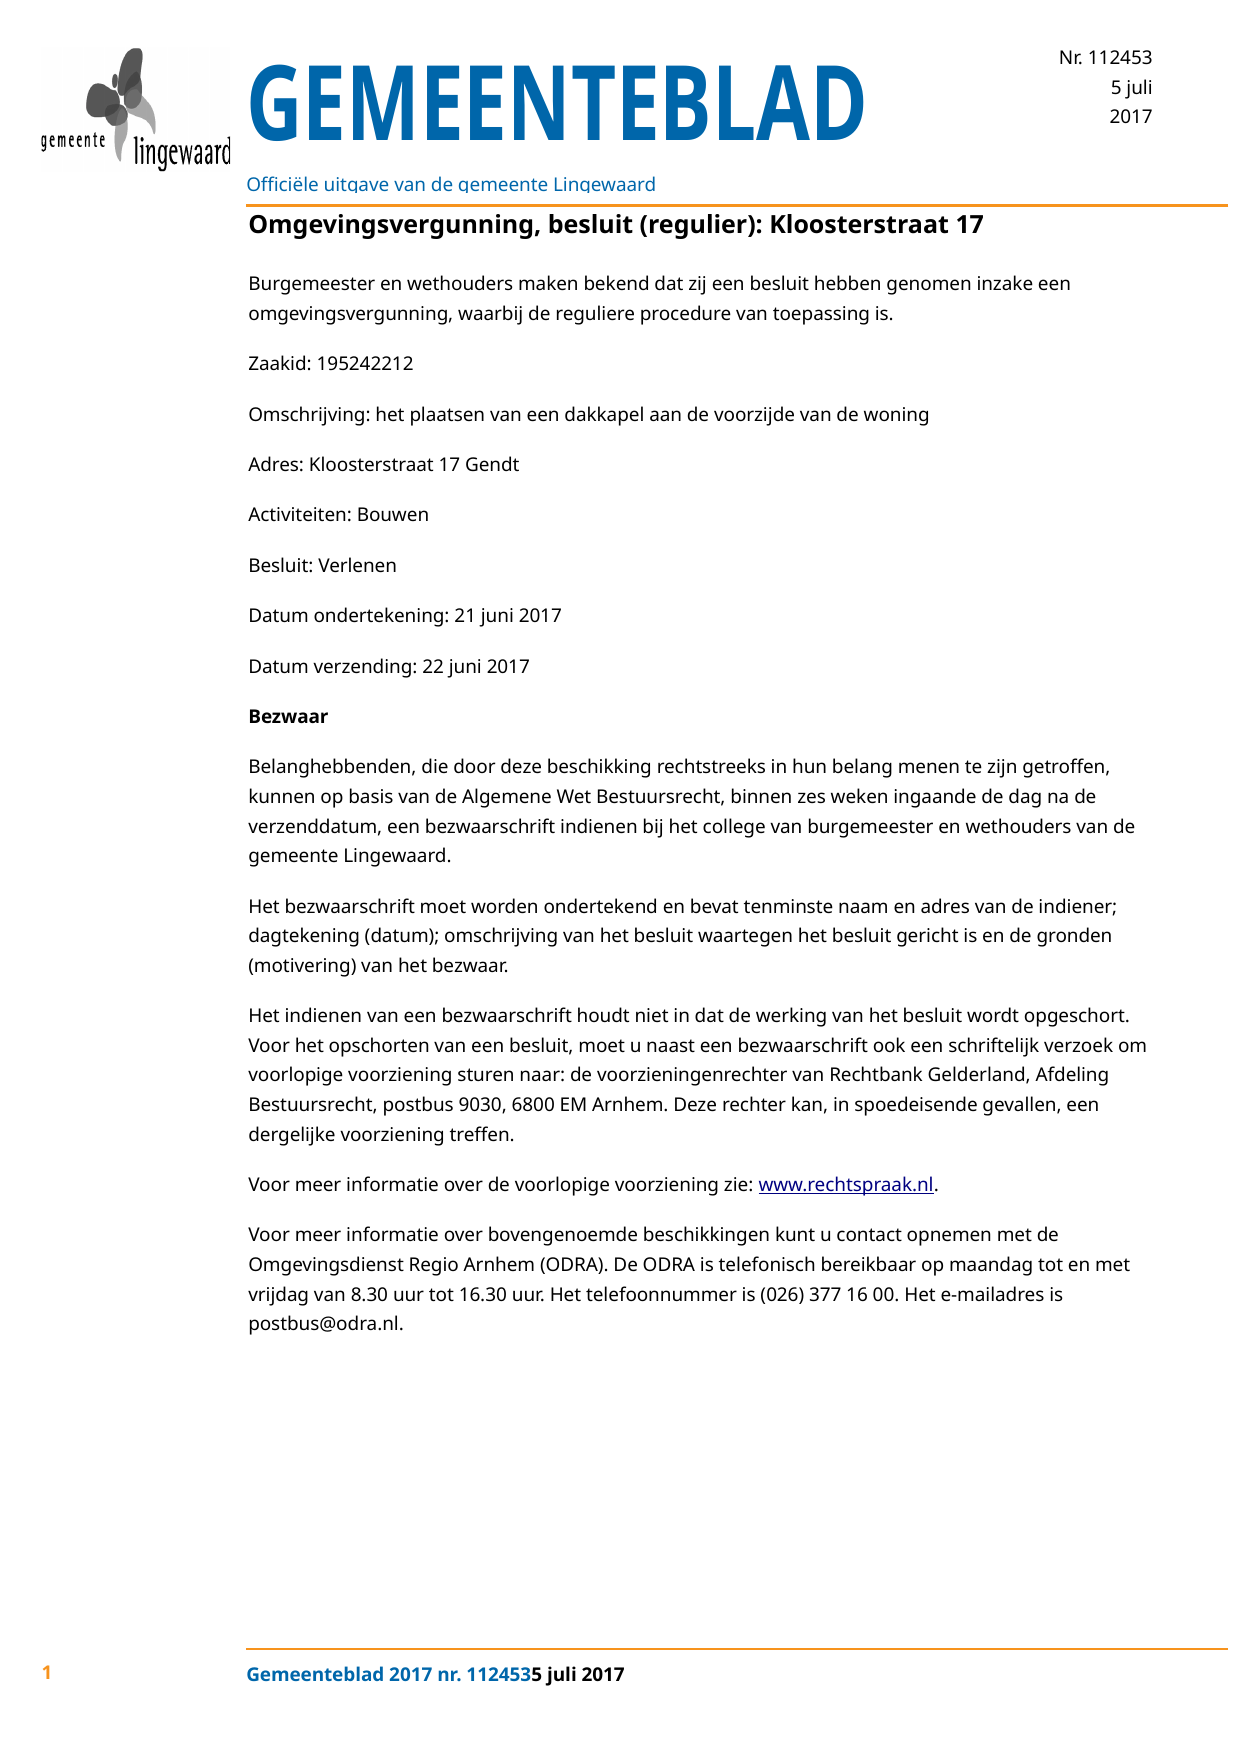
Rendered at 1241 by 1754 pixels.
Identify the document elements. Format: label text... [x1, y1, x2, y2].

text Voor meer informatie over bovengenoemde beschikkingen kunt u contact opnemen met de Omgevingsdienst Regio Arnhem (ODRA). De ODRA is telefonisch bereikbaar op maandag tot en met vrijdag van 8.30 uur tot 16.30 uur. Het telefoonnummer is (026) 377 16 00. Het e-mailadres is postbus@odra.nl. [248, 1222, 1152, 1336]
text Belanghebbenden, die door deze beschikking rechtstreeks in hun belang menen te zijn getroffen, kunnen op basis van de Algemene Wet Bestuursrecht, binnen zes weken ingaande de dag na de verzenddatum, een bezwaarschrift indienen bij het college van burgemeester en wethouders van de gemeente Lingewaard. [248, 754, 1152, 868]
text Activiteiten: Bouwen [248, 502, 1152, 527]
text Het indienen van een bezwaarschrift houdt niet in dat de werking van het besluit wordt opgeschort. Voor het opschorten van een besluit, moet u naast een bezwaarschrift ook een schriftelijk verzoek om voorlopige voorziening sturen naar: de voorzieningenrechter van Rechtbank Gelderland, Afdeling Bestuursrecht, postbus 9030, 6800 EM Arnhem. Deze rechter kan, in spoedeisende gevallen, een dergelijke voorziening treffen. [248, 1002, 1152, 1146]
text Datum ondertekening: 21 juni 2017 [248, 602, 1152, 628]
text Omschrijving: het plaatsen van een dakkapel aan de voorzijde van de woning [248, 401, 1152, 426]
text Adres: Kloosterstraat 17 Gendt [248, 451, 1152, 477]
text Het bezwaarschrift moet worden ondertekend en bevat tenminste naam en adres van de indiener; dagtekening (datum); omschrijving van het besluit waartegen het besluit gericht is en de gronden (motivering) van het bezwaar. [248, 893, 1152, 978]
text Bezwaar [248, 703, 1152, 729]
text Zaakid: 195242212 [248, 350, 1152, 376]
text Datum verzending: 22 juni 2017 [248, 653, 1152, 678]
text Omgevingsvergunning, besluit (regulier): Kloosterstraat 17 [248, 207, 1152, 241]
picture [41, 47, 231, 172]
text Burgemeester en wethouders maken bekend dat zij een besluit hebben genomen inzake een omgevingsvergunning, waarbij de reguliere procedure van toepassing is. [248, 270, 1152, 326]
text Besluit: Verlenen [248, 552, 1152, 578]
text Voor meer informatie over de voorlopige voorziening zie: www.rechtspraak.nl. [248, 1171, 1152, 1197]
